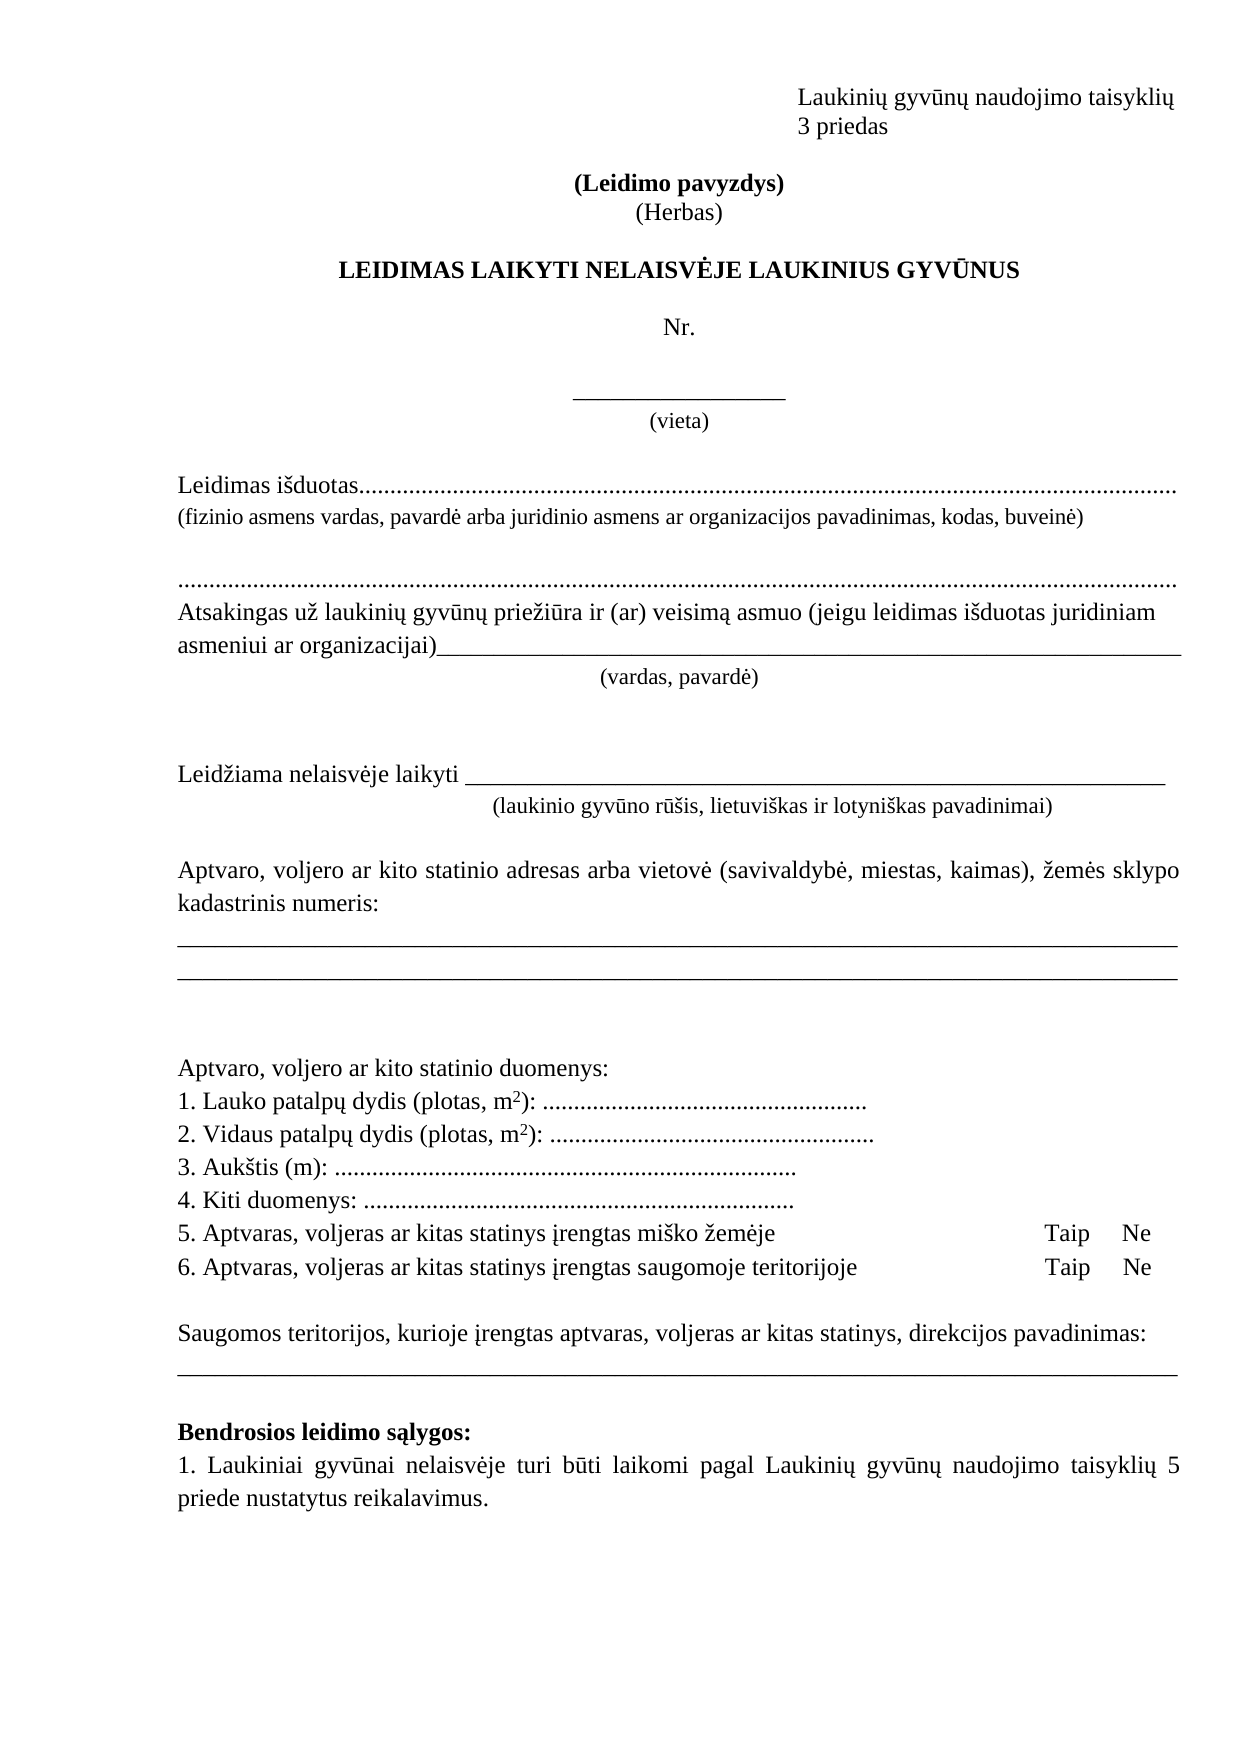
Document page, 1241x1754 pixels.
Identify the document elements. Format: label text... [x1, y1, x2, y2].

text ________________________________________________________________________________ [177, 921, 1181, 950]
text _________________ [177, 374, 1181, 403]
text Atsakingas už laukinių gyvūnų priežiūra ir (ar) veisimą asmuo (jeigu leidimas išduotas juridiniam asmeniui ar organizacijai) [177, 597, 1181, 658]
text Bendrosios leidimo sąlygos: [177, 1417, 1181, 1445]
text 1. Lauko patalpų dydis (plotas, m2): .................................................... [177, 1086, 1181, 1115]
text 6. Aptvaras, voljeras ar kitas statinys įrengtas saugomoje teritorijoje Taip  Ne  [177, 1252, 1181, 1280]
text (laukinio gyvūno rūšis, lietuviškas ir lotyniškas pavadinimai) [492, 792, 1181, 818]
text 5. Aptvaras, voljeras ar kitas statinys įrengtas miško žemėje Taip  Ne  [177, 1218, 1181, 1247]
text ________________________________________________________________________________ [177, 954, 1181, 983]
text (vieta) [177, 407, 1181, 433]
text (Herbas) [177, 197, 1181, 226]
text ________________________________________________________________________________ [177, 1351, 1181, 1379]
text 1. Laukiniai gyvūnai nelaisvėje turi būti laikomi pagal Laukinių gyvūnų naudojimo taisyklių 5 priede nustatytus reikalavimus. [177, 1450, 1181, 1511]
text Nr. [177, 312, 1181, 341]
text (vardas, pavardė) [177, 663, 1181, 689]
text Aptvaro, voljero ar kito statinio duomenys: [177, 1053, 1181, 1082]
text 2. Vidaus patalpų dydis (plotas, m2): .................................................... [177, 1119, 1181, 1148]
text 4. Kiti duomenys: ..................................................................... [177, 1186, 1181, 1214]
text (Leidimo pavyzdys) [177, 168, 1181, 197]
text Leidimas išduotas................................................................................................................................... [177, 470, 1181, 499]
text Saugomos teritorijos, kurioje įrengtas aptvaras, voljeras ar kitas statinys, direkcijos pavadinimas: [177, 1318, 1181, 1346]
text Aptvaro, voljero ar kito statinio adresas arba vietovė (savivaldybė, miestas, kaimas), žemės sklypo kadastrinis numeris: [177, 855, 1181, 917]
text Laukinių gyvūnų naudojimo taisyklių [797, 82, 1181, 111]
text Leidžiama nelaisvėje laikyti ________________________________________________________ [177, 759, 1181, 788]
text 3 priedas [797, 111, 1181, 140]
text ................................................................................................................................................................ [177, 564, 1181, 592]
text (fizinio asmens vardas, pavardė arba juridinio asmens ar organizacijos pavadinimas, kodas, buveinė) [177, 503, 1181, 530]
text LEIDIMAS LAIKYTI NELAISVĖJE LAUKINIUS GYVŪNUS [177, 255, 1181, 283]
text 3. Aukštis (m): .......................................................................... [177, 1152, 1181, 1181]
